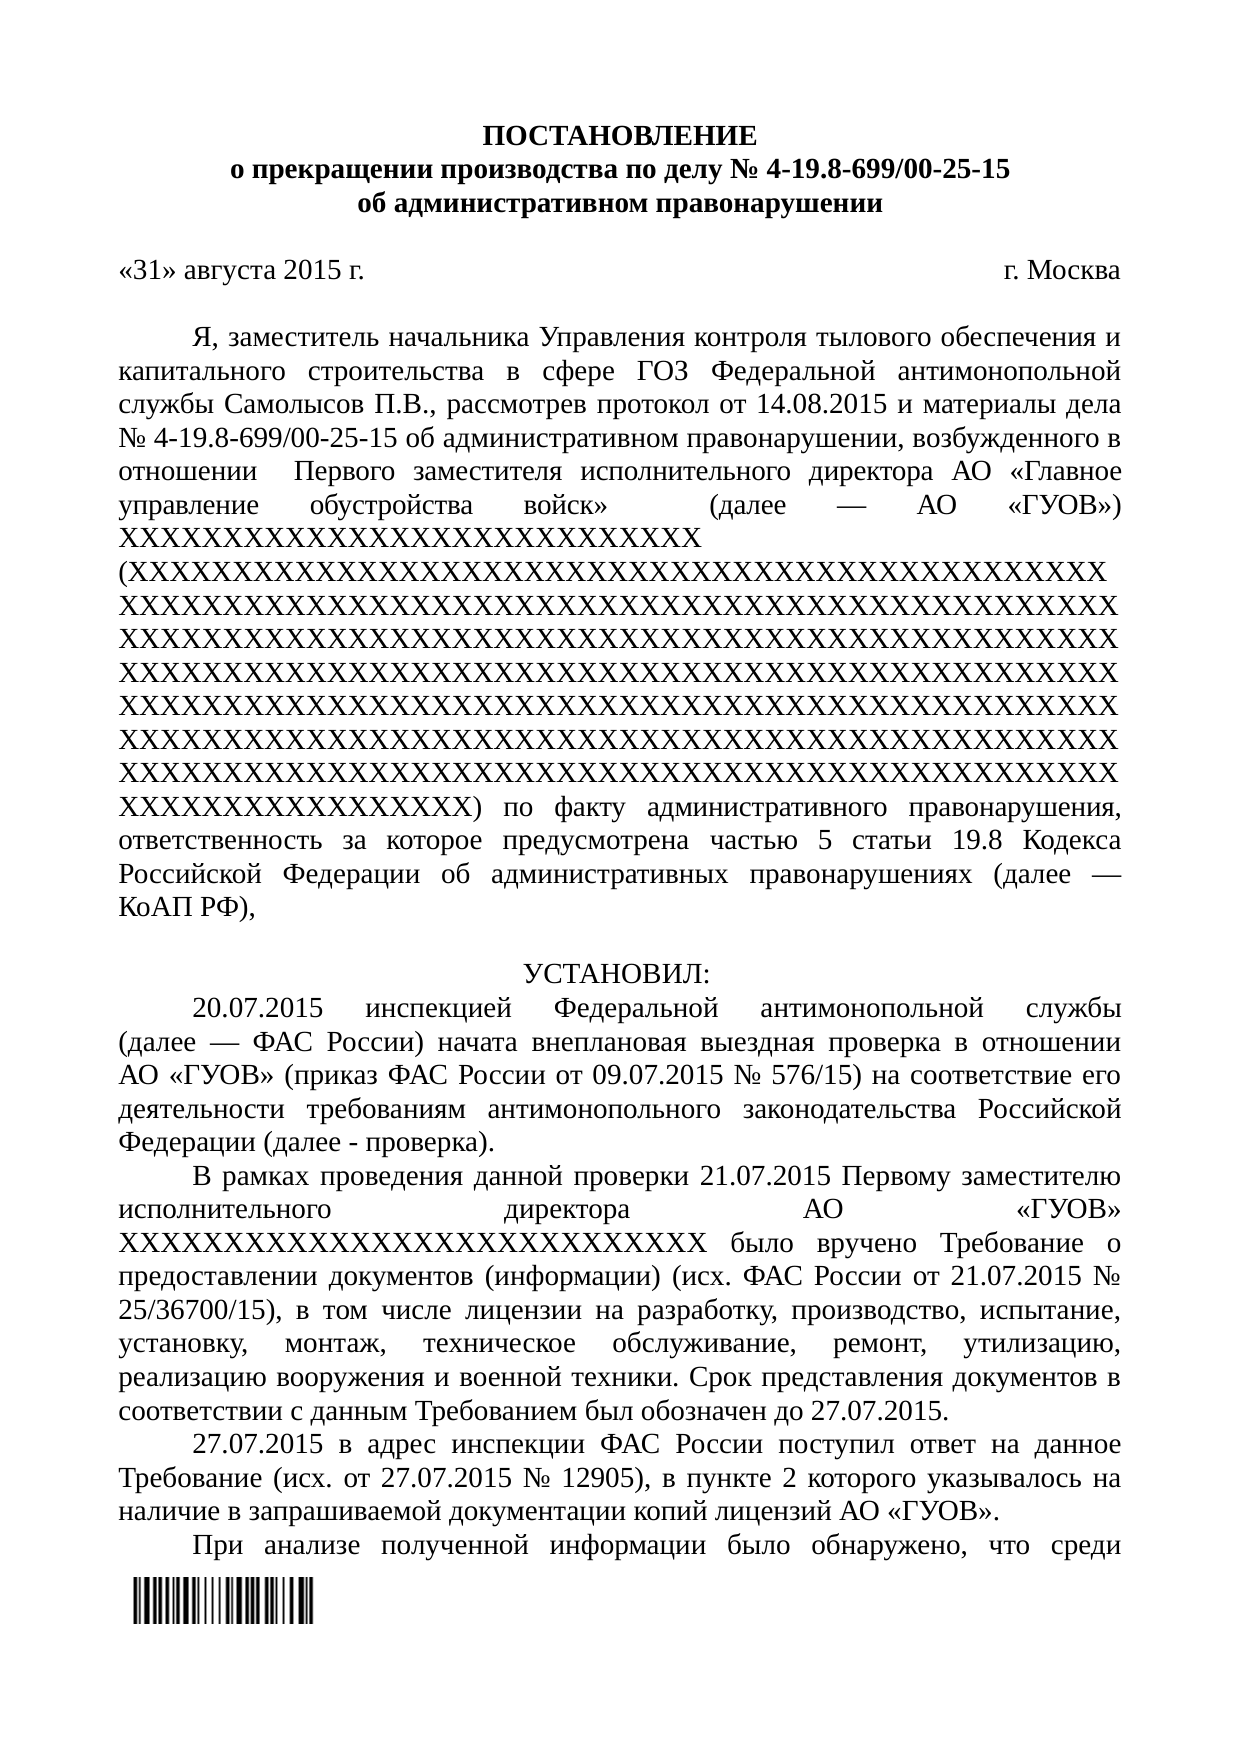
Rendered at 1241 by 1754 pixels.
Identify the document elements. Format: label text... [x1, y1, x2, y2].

text При анализе полученной информации было обнаружено, что среди [118, 1527, 1122, 1560]
text В рамках проведения данной проверки 21.07.2015 Первому заместителю исполнительного директора АО «ГУОВ» XXXXXXXXXXXXXXXXXXXXXXXXXXXX было вручено Требование о предоставлении документов (информации) (исх. ФАС России от 21.07.2015 № 25/36700/15), в том числе лицензии на разработку, производство, испытание, установку, монтаж, техническое обслуживание, ремонт, утилизацию, реализацию вооружения и военной техники. Срок представления документов в соответствии с данным Требованием был обозначен до 27.07.2015. [118, 1158, 1122, 1426]
text об административном правонарушении [118, 185, 1122, 219]
text 20.07.2015 инспекцией Федеральной антимонопольной службы (далее — ФАС России) начата внеплановая выездная проверка в отношении АО «ГУОВ» (приказ ФАС России от 09.07.2015 № 576/15) на соответствие его деятельности требованиям антимонопольного законодательства Российской Федерации (далее - проверка). [118, 990, 1122, 1158]
text «31» августа 2015 г. г. Москва [118, 252, 1122, 286]
text 27.07.2015 в адрес инспекции ФАС России поступил ответ на данное Требование (исх. от 27.07.2015 № 12905), в пункте 2 которого указывалось на наличие в запрашиваемой документации копий лицензий АО «ГУОВ». [118, 1426, 1122, 1527]
text УСТАНОВИЛ: [118, 957, 1122, 990]
picture [118, 1577, 331, 1624]
text ПОСТАНОВЛЕНИЕ [118, 118, 1122, 152]
text о прекращении производства по делу № 4-19.8-699/00-25-15 [118, 152, 1122, 185]
text Я, заместитель начальника Управления контроля тылового обеспечения и капитального строительства в сфере ГОЗ Федеральной антимонопольной службы Самолысов П.В., рассмотрев протокол от 14.08.2015 и материалы дела № 4-19.8-699/00-25-15 об административном правонарушении, возбужденного в отношении Первого заместителя исполнительного директора АО «Главное управление обустройства войск» (далее — АО «ГУОВ») XXXXXXXXXXXXXXXXXXXXXXXXXXXX (XXXXXXXXXXXXXXXXXXXXXXXXXXXXXXXXXXXXXXXXXXXXXXXXXXXXXXXXXXXXXXXXXXXXXXXXXXXXXXXXXXXXXXXXXXXXXXXXXXXXXXXXXXXXXXXXXXXXXXXXXXXXXXXXXXXXXXXXXXXXXXXXXXXXXXXXXXXXXXXXXXXXXXXXXXXXXXXXXXXXXXXXXXXXXXXXXXXXXXXXXXXXXXXXXXXXXXXXXXXXXXXXXXXXXXXXXXXXXXXXXXXXXXXXXXXXXXXXXXXXXXXXXXXXXXXXXXXXXXXXXXXXXXXXXXXXXXXXXXXXXXXXXXXXXXXXXXXXXXXXXXXXXXXXXXXXXXXXXXXXXXXXXXXXXXXX) по факту административного правонарушения, ответственность за которое предусмотрена частью 5 статьи 19.8 Кодекса Российской Федерации об административных правонарушениях (далее — КоАП РФ), [118, 319, 1122, 923]
